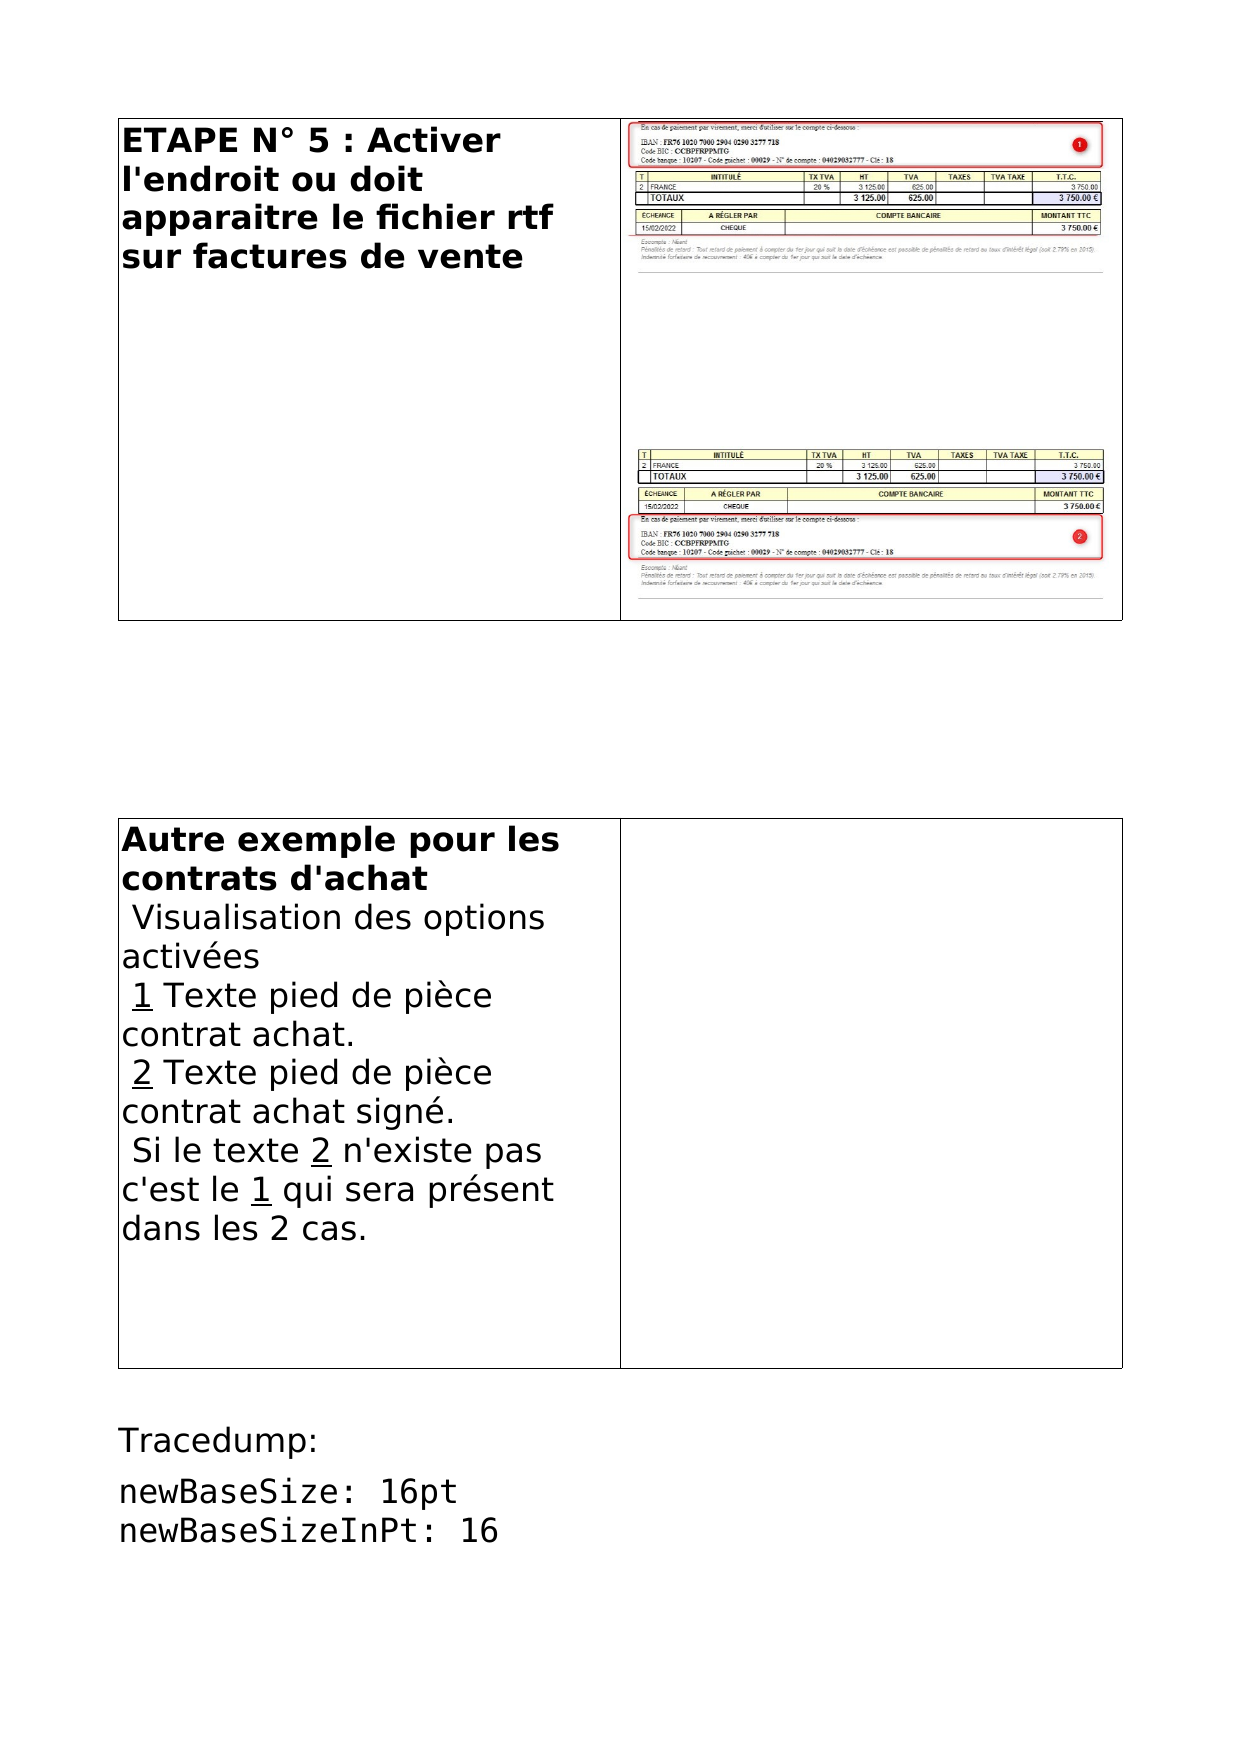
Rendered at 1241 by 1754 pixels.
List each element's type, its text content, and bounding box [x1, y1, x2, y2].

text newBaseSize: 16pt newBaseSizeInPt: 16 [118, 1473, 1122, 1550]
table_header Autre exemple pour les contrats d'achat Visualisation des options activées 1 Texte pied de pièce contrat achat. 2 Texte pied de pièce contrat achat signé. Si le texte 2 n'existe pas c'est le 1 qui sera présent dans les 2 cas. [119, 819, 620, 1368]
picture [622, 446, 1120, 605]
table_header [621, 819, 1122, 1368]
picture [622, 121, 1120, 279]
table_header [621, 119, 1122, 620]
table_header ETAPE N° 5 : Activer l'endroit ou doit apparaitre le fichier rtf sur factures de vente [119, 119, 620, 620]
text Tracedump: [118, 1382, 1122, 1460]
